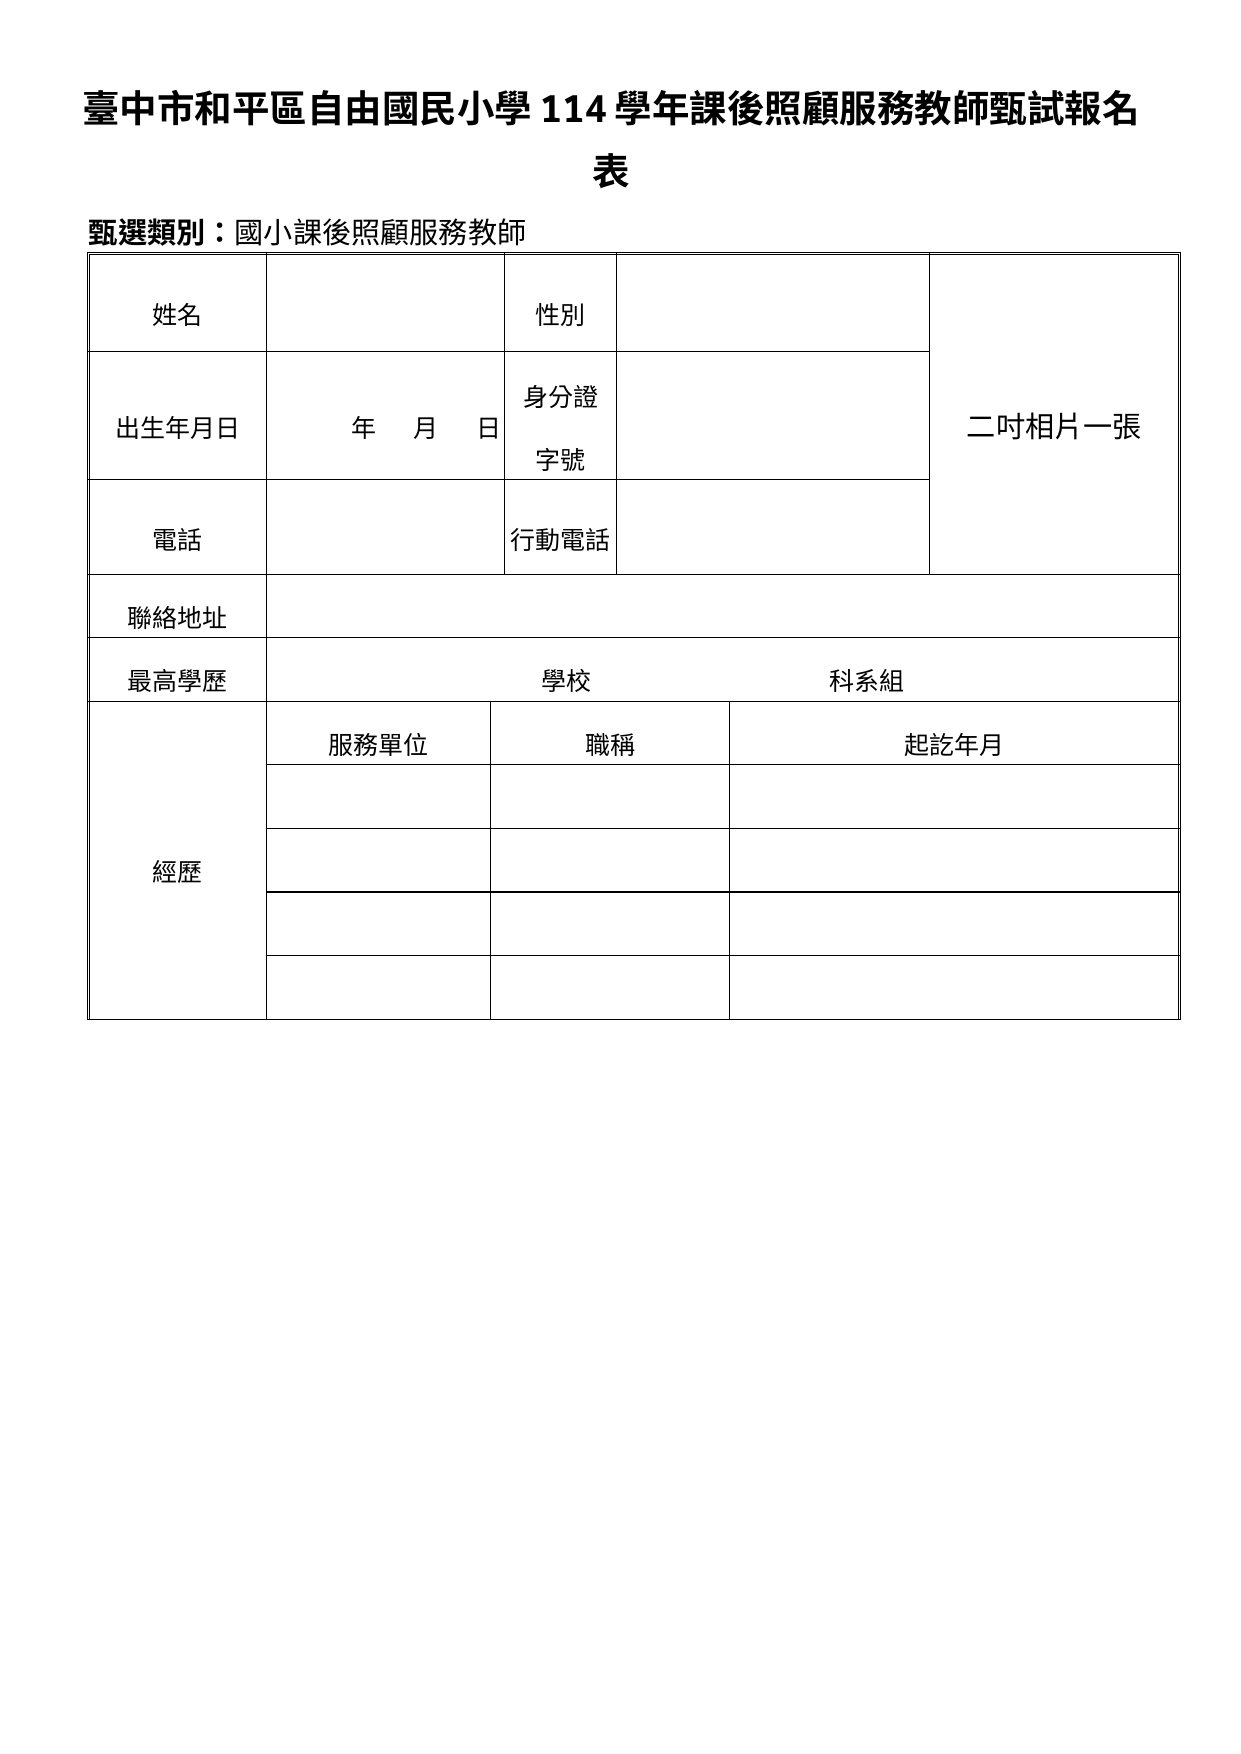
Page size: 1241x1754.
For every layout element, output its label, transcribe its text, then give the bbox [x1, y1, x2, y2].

table_cell 身分證 字號 [505, 352, 616, 479]
table_header [267, 255, 504, 351]
text 甄選類別：國小課後照顧服務教師 [89, 189, 1152, 252]
table_cell [491, 956, 729, 1018]
table_header 二吋相片一張 [930, 255, 1178, 574]
table_cell 起訖年月 [730, 702, 1178, 764]
table_cell [491, 893, 729, 955]
table_cell [617, 480, 929, 574]
table_cell [491, 829, 729, 891]
table_cell 聯絡地址 [90, 575, 266, 637]
table_cell 經歷 [90, 702, 266, 1018]
table_cell [267, 893, 490, 955]
table_cell 職稱 [491, 702, 729, 764]
table_cell [730, 893, 1178, 955]
table_cell [267, 575, 1178, 637]
table_cell [267, 829, 490, 891]
table_cell [617, 352, 929, 479]
table_header 姓名 [90, 255, 266, 351]
table_cell 行動電話 [505, 480, 616, 574]
table_header 性別 [505, 255, 616, 351]
table_cell 電話 [90, 480, 266, 574]
table_cell [730, 829, 1178, 891]
table_cell 最高學歷 [90, 638, 266, 701]
table_cell [730, 765, 1178, 828]
table_header [617, 255, 929, 351]
table_cell 出生年月日 [90, 352, 266, 479]
text 臺中市和平區自由國民小學114學年課後照顧服務教師甄試報名表 [70, 64, 1152, 189]
table_cell [491, 765, 729, 828]
table_cell [267, 765, 490, 828]
table_cell 學校 科系組 [267, 638, 1178, 701]
table_cell [730, 956, 1178, 1018]
table_cell 年 月 日 [267, 352, 504, 479]
table_cell [267, 956, 490, 1018]
table_cell [267, 480, 504, 574]
table_cell 服務單位 [267, 702, 490, 764]
